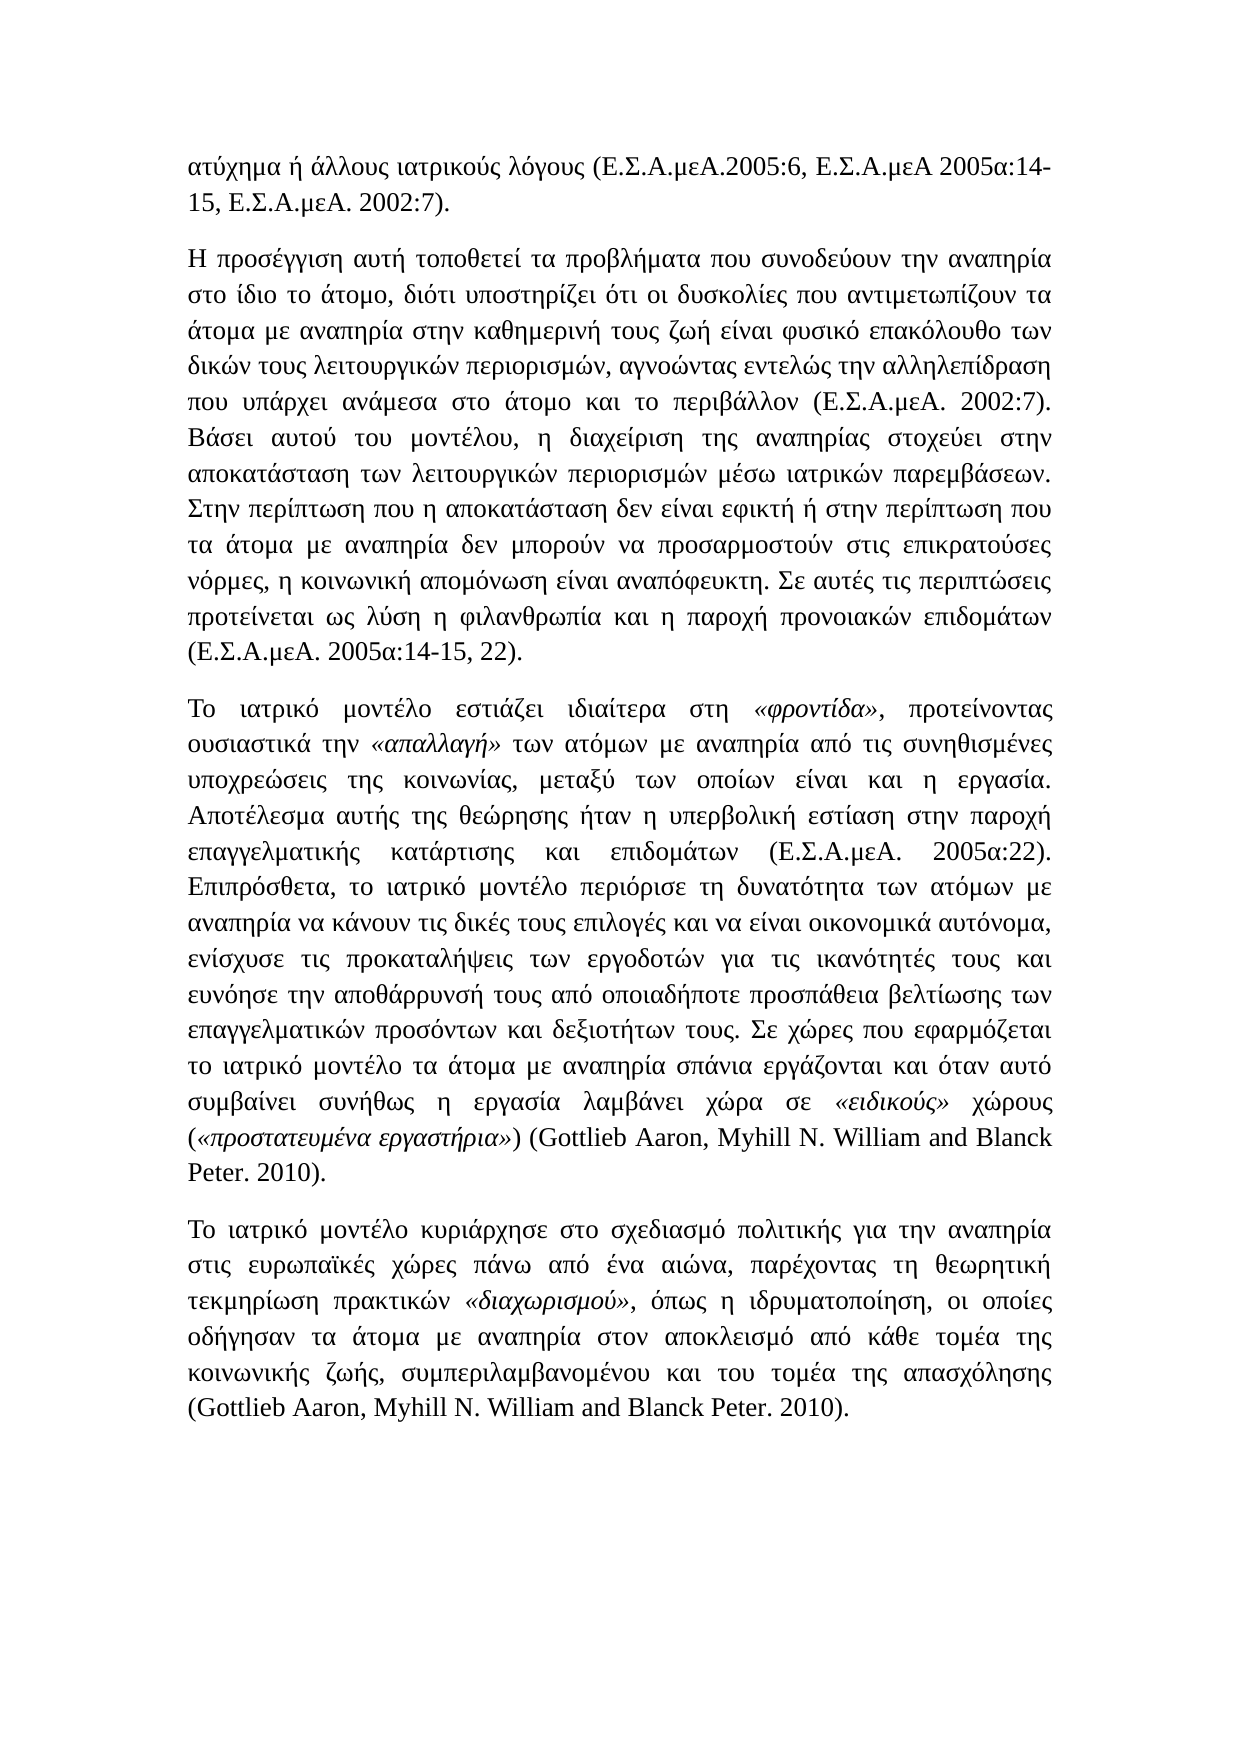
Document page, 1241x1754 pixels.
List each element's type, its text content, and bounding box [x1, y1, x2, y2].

text Η προσέγγιση αυτή τοποθετεί τα προβλήματα που συνοδεύουν την αναπηρία στο ίδιο το άτομο, διότι υποστηρίζει ότι οι δυσκολίες που αντιμετωπίζουν τα άτομα με αναπηρία στην καθημερινή τους ζωή είναι φυσικό επακόλουθο των δικών τους λειτουργικών περιορισμών, αγνοώντας εντελώς την αλληλεπίδραση που υπάρχει ανάμεσα στο άτομο και το περιβάλλον (Ε.Σ.Α.μεΑ. 2002:7). Βάσει αυτού του μοντέλου, η διαχείριση της αναπηρίας στοχεύει στην αποκατάσταση των λειτουργικών περιορισμών μέσω ιατρικών παρεμβάσεων. Στην περίπτωση που η αποκατάσταση δεν είναι εφικτή ή στην περίπτωση που τα άτομα με αναπηρία δεν μπορούν να προσαρμοστούν στις επικρατούσες νόρμες, η κοινωνική απομόνωση είναι αναπόφευκτη. Σε αυτές τις περιπτώσεις προτείνεται ως λύση η φιλανθρωπία και η παροχή προνοιακών επιδομάτων (Ε.Σ.Α.μεΑ. 2005α:14-15, 22). [187, 242, 1053, 666]
text ατύχημα ή άλλους ιατρικούς λόγους (Ε.Σ.Α.μεΑ.2005:6, Ε.Σ.Α.μεΑ 2005α:14-15, Ε.Σ.Α.μεΑ. 2002:7). [187, 150, 1053, 217]
text Το ιατρικό μοντέλο κυριάρχησε στο σχεδιασμό πολιτικής για την αναπηρία στις ευρωπαϊκές χώρες πάνω από ένα αιώνα, παρέχοντας τη θεωρητική τεκμηρίωση πρακτικών «διαχωρισμού», όπως η ιδρυματοποίηση, οι οποίες οδήγησαν τα άτομα με αναπηρία στον αποκλεισμό από κάθε τομέα της κοινωνικής ζωής, συμπεριλαμβανομένου και του τομέα της απασχόλησης (Gottlieb Aaron, Myhill N. William and Blanck Peter. 2010). [187, 1213, 1053, 1423]
text Το ιατρικό μοντέλο εστιάζει ιδιαίτερα στη «φροντίδα», προτείνοντας ουσιαστικά την «απαλλαγή» των ατόμων με αναπηρία από τις συνηθισμένες υποχρεώσεις της κοινωνίας, μεταξύ των οποίων είναι και η εργασία. Αποτέλεσμα αυτής της θεώρησης ήταν η υπερβολική εστίαση στην παροχή επαγγελματικής κατάρτισης και επιδομάτων (Ε.Σ.Α.μεΑ. 2005α:22). Επιπρόσθετα, το ιατρικό μοντέλο περιόρισε τη δυνατότητα των ατόμων με αναπηρία να κάνουν τις δικές τους επιλογές και να είναι οικονομικά αυτόνομα, ενίσχυσε τις προκαταλήψεις των εργοδοτών για τις ικανότητές τους και ευνόησε την αποθάρρυνσή τους από οποιαδήποτε προσπάθεια βελτίωσης των επαγγελματικών προσόντων και δεξιοτήτων τους. Σε χώρες που εφαρμόζεται το ιατρικό μοντέλο τα άτομα με αναπηρία σπάνια εργάζονται και όταν αυτό συμβαίνει συνήθως η εργασία λαμβάνει χώρα σε «ειδικούς» χώρους («προστατευμένα εργαστήρια») (Gottlieb Aaron, Myhill N. William and Blanck Peter. 2010). [187, 692, 1053, 1187]
